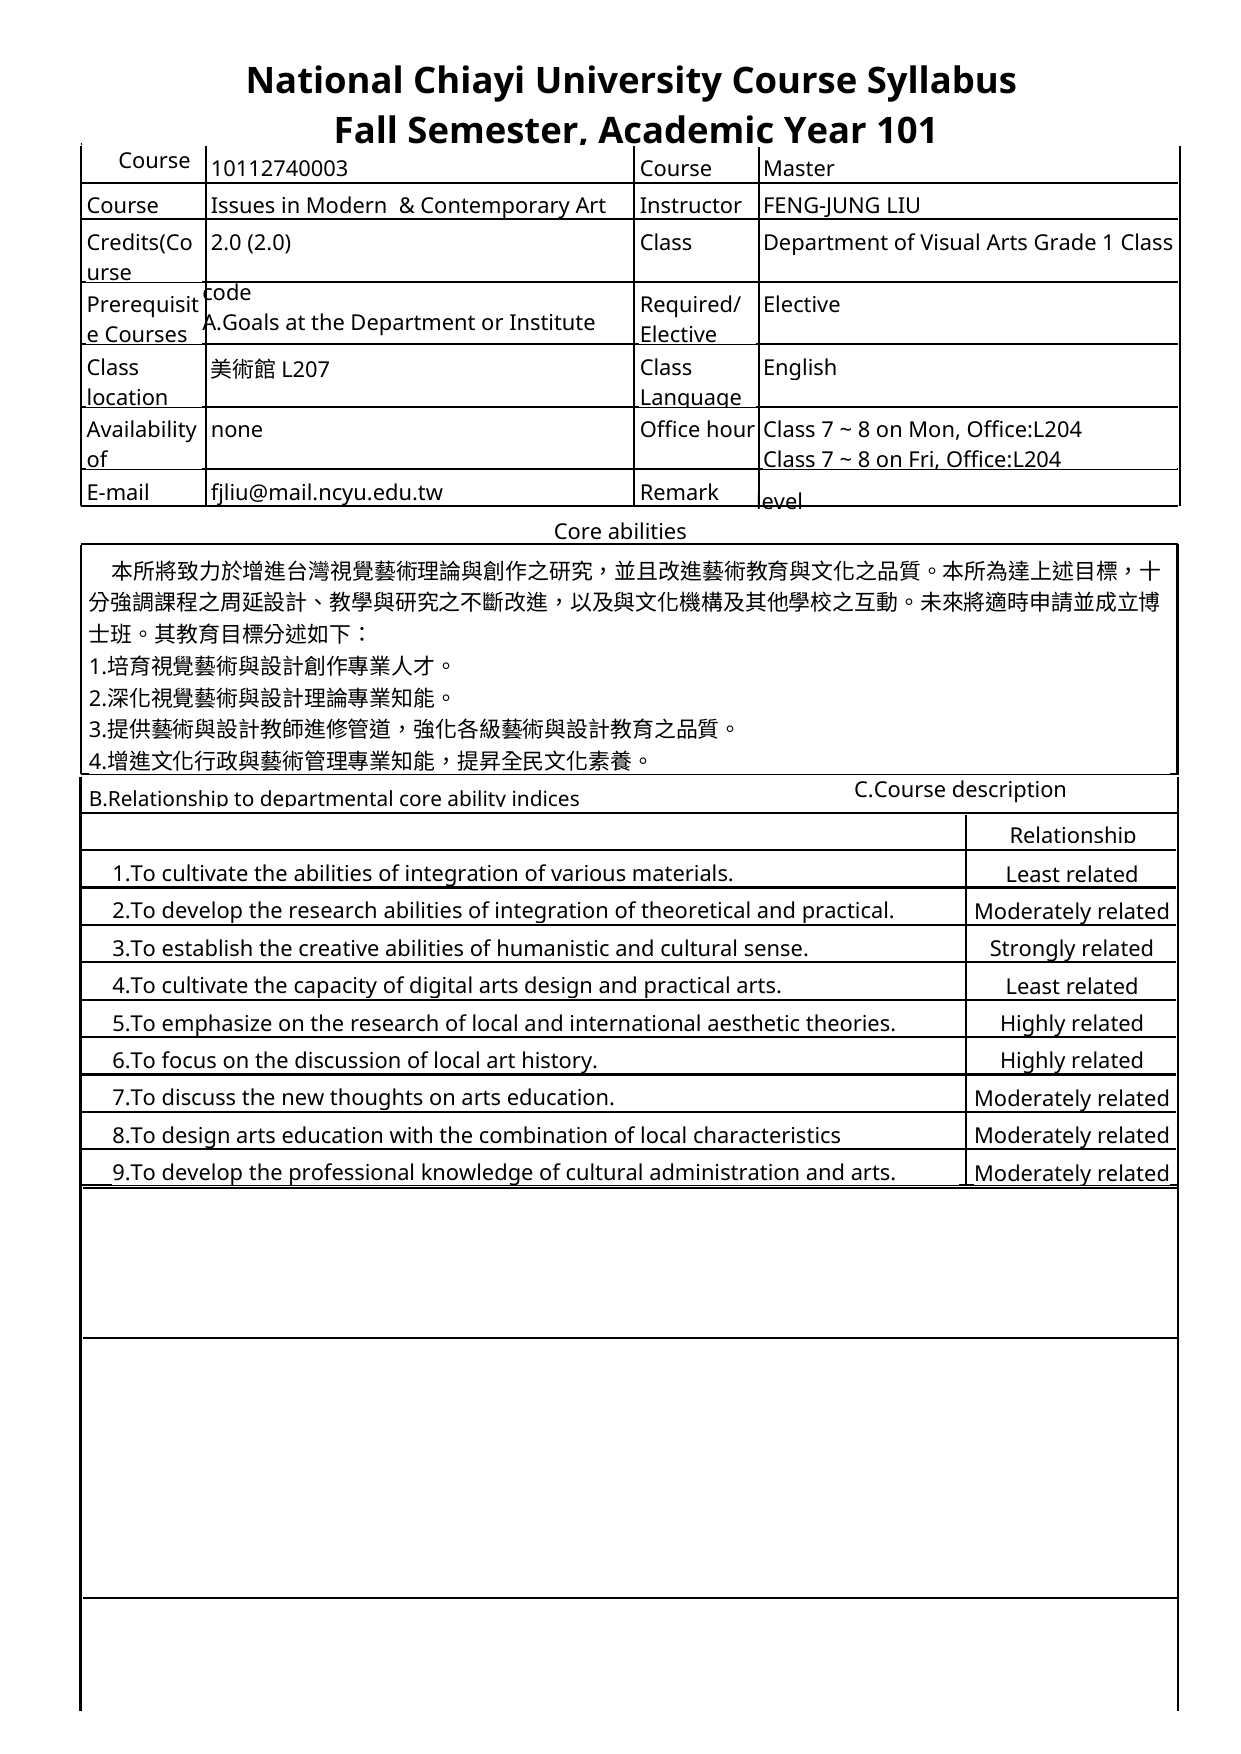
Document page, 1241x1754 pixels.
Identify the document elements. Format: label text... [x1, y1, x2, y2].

text Office hour [639, 414, 756, 442]
text National Chiayi University Course Syllabus [82, 55, 1181, 104]
text Course code [118, 220, 205, 281]
text FENG-JUNG LIU [763, 190, 1177, 218]
text Moderately related [974, 896, 1170, 923]
text Course level [639, 153, 756, 181]
text Course code [207, 220, 633, 281]
text 本所將致力於增進台灣視覺藝術理論與創作之研究，並且改進藝術教育與文化之品質。本所為達上述目標，十分強調課程之周延設計、教學與研究之不斷改進，以及與文化機構及其他學校之互動。未來將適時申請並成立博士班。其教育目標分述如下： [89, 554, 1170, 649]
text A.Goals at the Department or Institute level [207, 408, 633, 468]
text 3.提供藝術與設計教師進修管道，強化各級藝術與設計教育之品質。 [89, 712, 1170, 744]
text A.Goals at the Department or Institute level [760, 345, 1122, 406]
text Class 7 ~ 8 on Fri, Office:L204 [763, 444, 1177, 469]
text 1.To cultivate the abilities of integration of various materials. [112, 858, 959, 886]
text A.Goals at the Department or Institute level [760, 307, 1122, 343]
text 4.增進文化行政與藝術管理專業知能，提昇全民文化素養。 [89, 744, 1170, 774]
text Course code [207, 283, 633, 307]
text C.Course description [118, 775, 1122, 803]
text A.Goals at the Department or Institute level [118, 507, 1122, 516]
text fjliu@mail.ncyu.edu.tw [211, 477, 631, 504]
text Class location [86, 352, 202, 407]
text Course code [207, 184, 633, 218]
text Course code [207, 145, 634, 182]
text none [211, 414, 631, 442]
text Credits(Course Hours) [86, 227, 202, 282]
text Class [639, 227, 756, 254]
text Fall Semester, Academic Year 101 [82, 104, 1181, 145]
text 2.深化視覺藝術與設計理論專業知能。 [89, 681, 1170, 712]
text A.Goals at the Department or Institute level [118, 470, 205, 505]
text A.Goals at the Department or Institute level [207, 307, 633, 343]
text Least related [974, 971, 1170, 998]
text Least related [974, 858, 1170, 886]
text E-mail [86, 477, 202, 504]
text Remark [639, 477, 756, 504]
text Department of Visual Arts Grade 1 Class A [763, 227, 1177, 254]
text A.Goals at the Department or Institute level [207, 470, 633, 505]
text 9.To develop the professional knowledge of cultural administration and arts. [112, 1157, 959, 1185]
text 8.To design arts education with the combination of local characteristics [112, 1120, 959, 1147]
text A.Goals at the Department or Institute level [118, 408, 205, 468]
text Master [763, 153, 1177, 181]
text Course code [760, 220, 1122, 281]
text Course code [118, 283, 205, 307]
text Moderately related [974, 1083, 1170, 1110]
text Moderately related [974, 1120, 1170, 1148]
text 1.培育視覺藝術與設計創作專業人才。 [89, 649, 1170, 681]
text Course code [635, 145, 1122, 182]
text 4.To cultivate the capacity of digital arts design and practical arts. [112, 970, 959, 998]
text Highly related [974, 1008, 1170, 1036]
text A.Goals at the Department or Institute level [635, 408, 758, 468]
text Course code [118, 145, 206, 182]
text Course code [760, 184, 1122, 218]
text 7.To discuss the new thoughts on arts education. [112, 1082, 959, 1110]
text Prerequisite Courses [86, 289, 202, 344]
text Course title [86, 190, 202, 218]
text Issues in Modern & Contemporary Art [211, 190, 631, 218]
text A.Goals at the Department or Institute level [635, 345, 758, 406]
text Core abilities [118, 516, 1122, 543]
text Course code [118, 184, 205, 218]
text Course code [760, 283, 1122, 307]
text 2.0 (2.0) [211, 227, 631, 254]
text Class 7 ~ 8 on Mon, Office:L204 [763, 414, 1177, 444]
text Required/ Elective [639, 289, 756, 344]
text English [763, 352, 1177, 379]
text 2.To develop the research abilities of integration of theoretical and practical. [112, 895, 959, 923]
text A.Goals at the Department or Institute level [118, 345, 205, 406]
text A.Goals at the Department or Institute level [760, 408, 1122, 468]
text A.Goals at the Department or Institute level [760, 470, 1122, 505]
text A.Goals at the Department or Institute level [207, 345, 633, 406]
text 美術館 L207 [211, 352, 631, 379]
text 3.To establish the creative abilities of humanistic and cultural sense. [112, 933, 959, 960]
text 10112740003 [211, 153, 631, 181]
text Strongly related [974, 933, 1170, 961]
text 5.To emphasize on the research of local and international aesthetic theories. [112, 1008, 959, 1035]
text Availability of certificate [86, 414, 202, 469]
text B.Relationship to departmental core ability indices [88, 784, 854, 807]
text Course code [635, 220, 758, 281]
text Class Language [639, 352, 756, 407]
text Course code [635, 184, 758, 218]
text Highly related [974, 1046, 1170, 1073]
text Elective [763, 289, 1177, 317]
text C.Course description [118, 545, 1122, 554]
text Course code [635, 283, 758, 307]
text A.Goals at the Department or Institute level [635, 470, 758, 505]
text Relationship [976, 821, 1170, 842]
text 6.To focus on the discussion of local art history. [112, 1045, 959, 1072]
text Moderately related [974, 1158, 1170, 1185]
text Instructor [639, 190, 756, 218]
